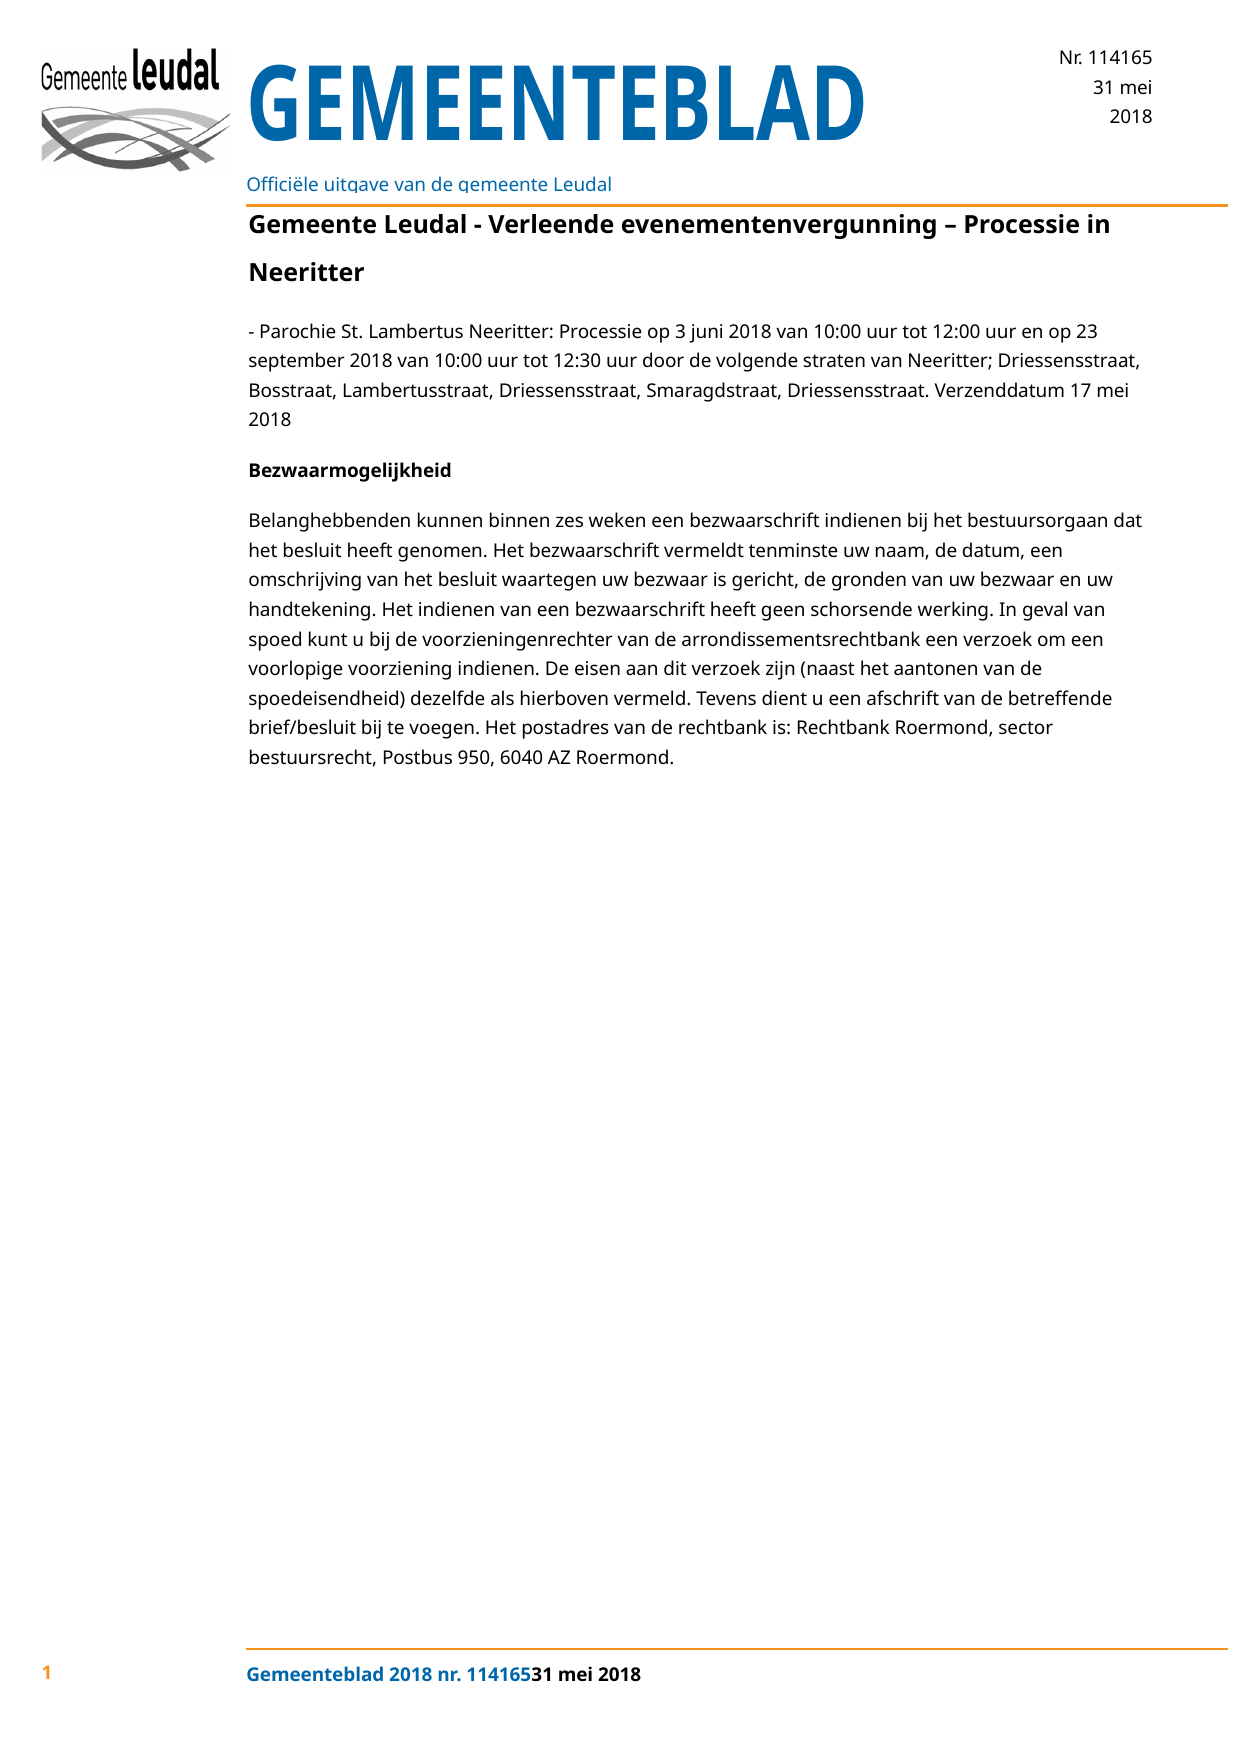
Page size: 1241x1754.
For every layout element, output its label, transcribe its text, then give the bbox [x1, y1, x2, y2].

picture [41, 47, 231, 172]
text Bezwaarmogelijkheid [248, 457, 1152, 483]
text - Parochie St. Lambertus Neeritter: Processie op 3 juni 2018 van 10:00 uur tot 12:00 uur en op 23 september 2018 van 10:00 uur tot 12:30 uur door de volgende straten van Neeritter; Driessensstraat, Bosstraat, Lambertusstraat, Driessensstraat, Smaragdstraat, Driessensstraat. Verzenddatum 17 mei 2018 [248, 318, 1152, 432]
text Belanghebbenden kunnen binnen zes weken een bezwaarschrift indienen bij het bestuursorgaan dat het besluit heeft genomen. Het bezwaarschrift vermeldt tenminste uw naam, de datum, een omschrijving van het besluit waartegen uw bezwaar is gericht, de gronden van uw bezwaar en uw handtekening. Het indienen van een bezwaarschrift heeft geen schorsende werking. In geval van spoed kunt u bij de voorzieningenrechter van de arrondissementsrechtbank een verzoek om een voorlopige voorziening indienen. De eisen aan dit verzoek zijn (naast het aantonen van de spoedeisendheid) dezelfde als hierboven vermeld. Tevens dient u een afschrift van de betreffende brief/besluit bij te voegen. Het postadres van de rechtbank is: Rechtbank Roermond, sector bestuursrecht, Postbus 950, 6040 AZ Roermond. [248, 507, 1152, 770]
text Gemeente Leudal - Verleende evenementenvergunning – Processie in Neeritter [248, 207, 1152, 288]
